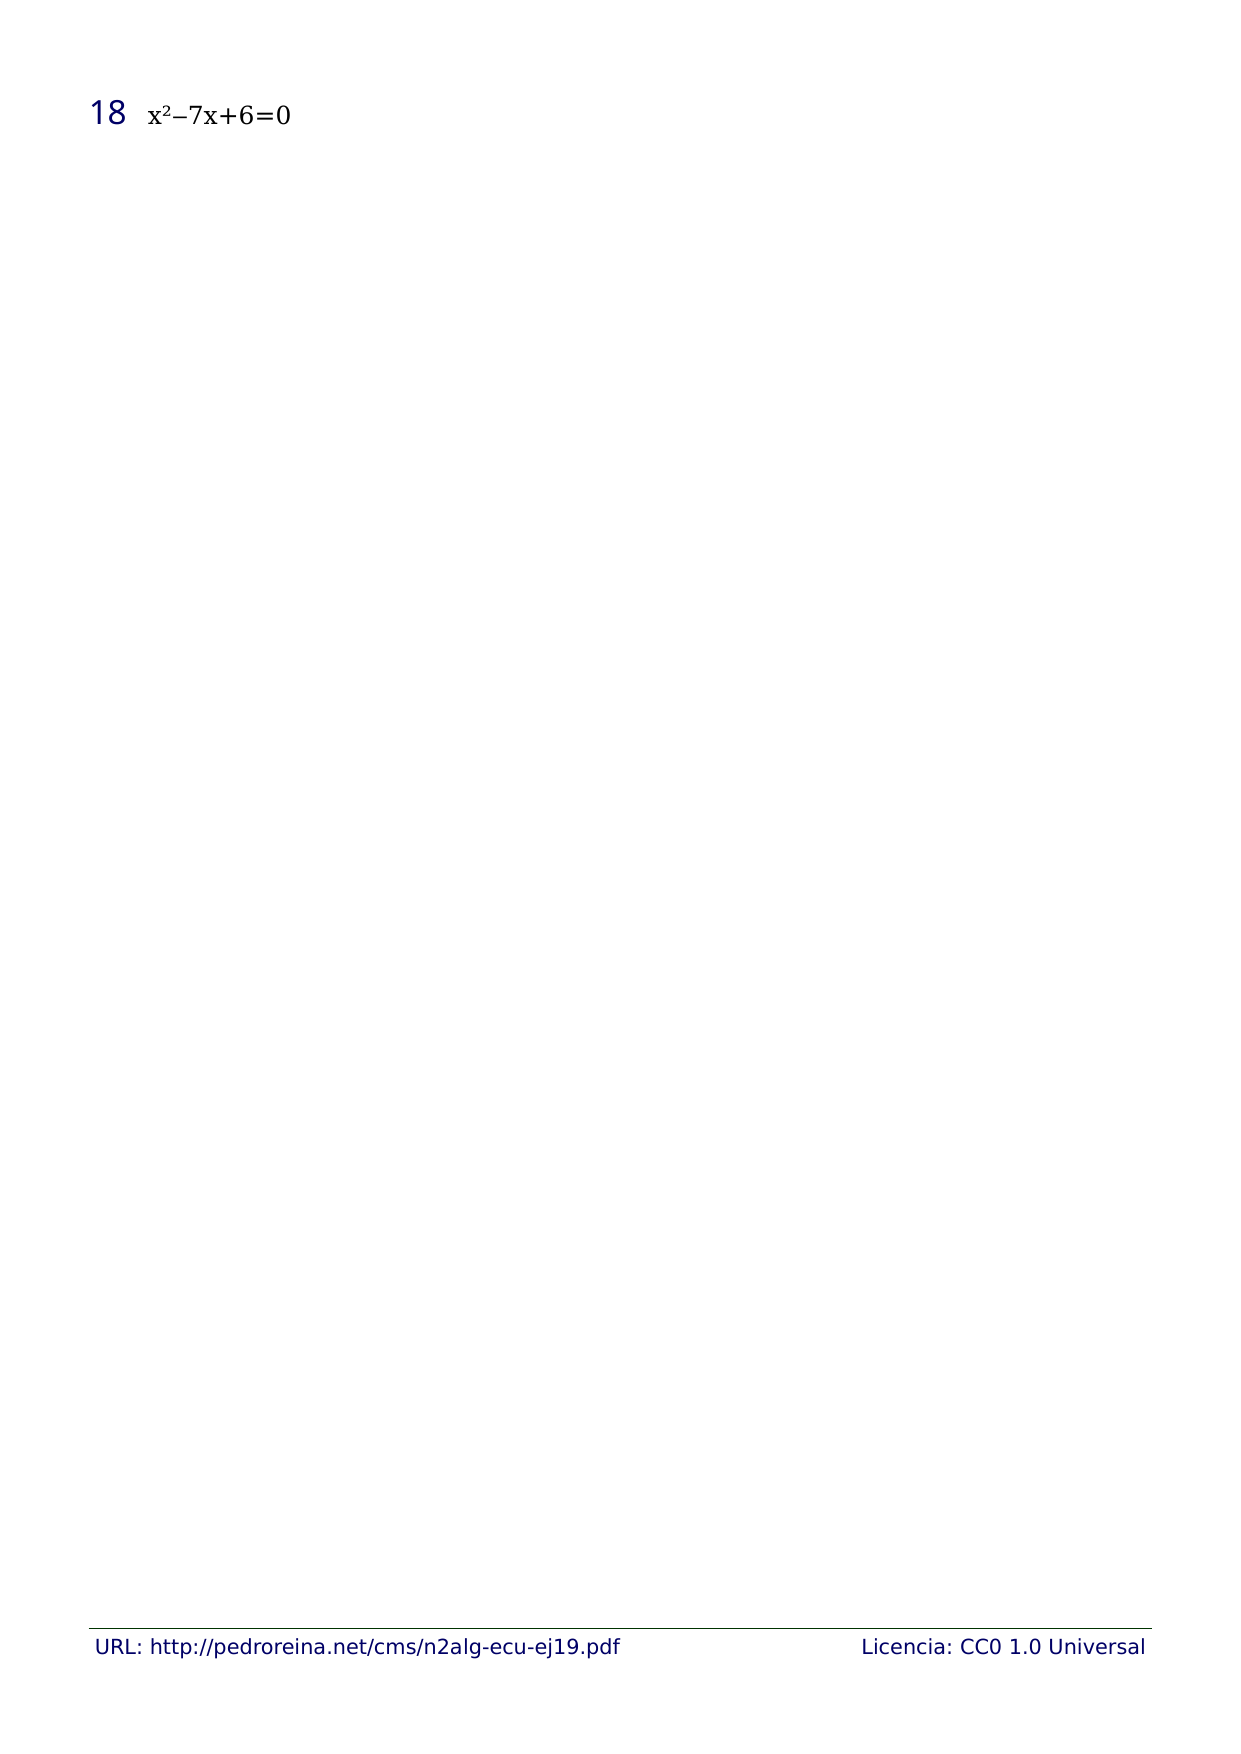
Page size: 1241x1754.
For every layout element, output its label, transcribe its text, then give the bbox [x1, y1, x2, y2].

list x²‒7x+6=0 [88, 88, 1152, 134]
